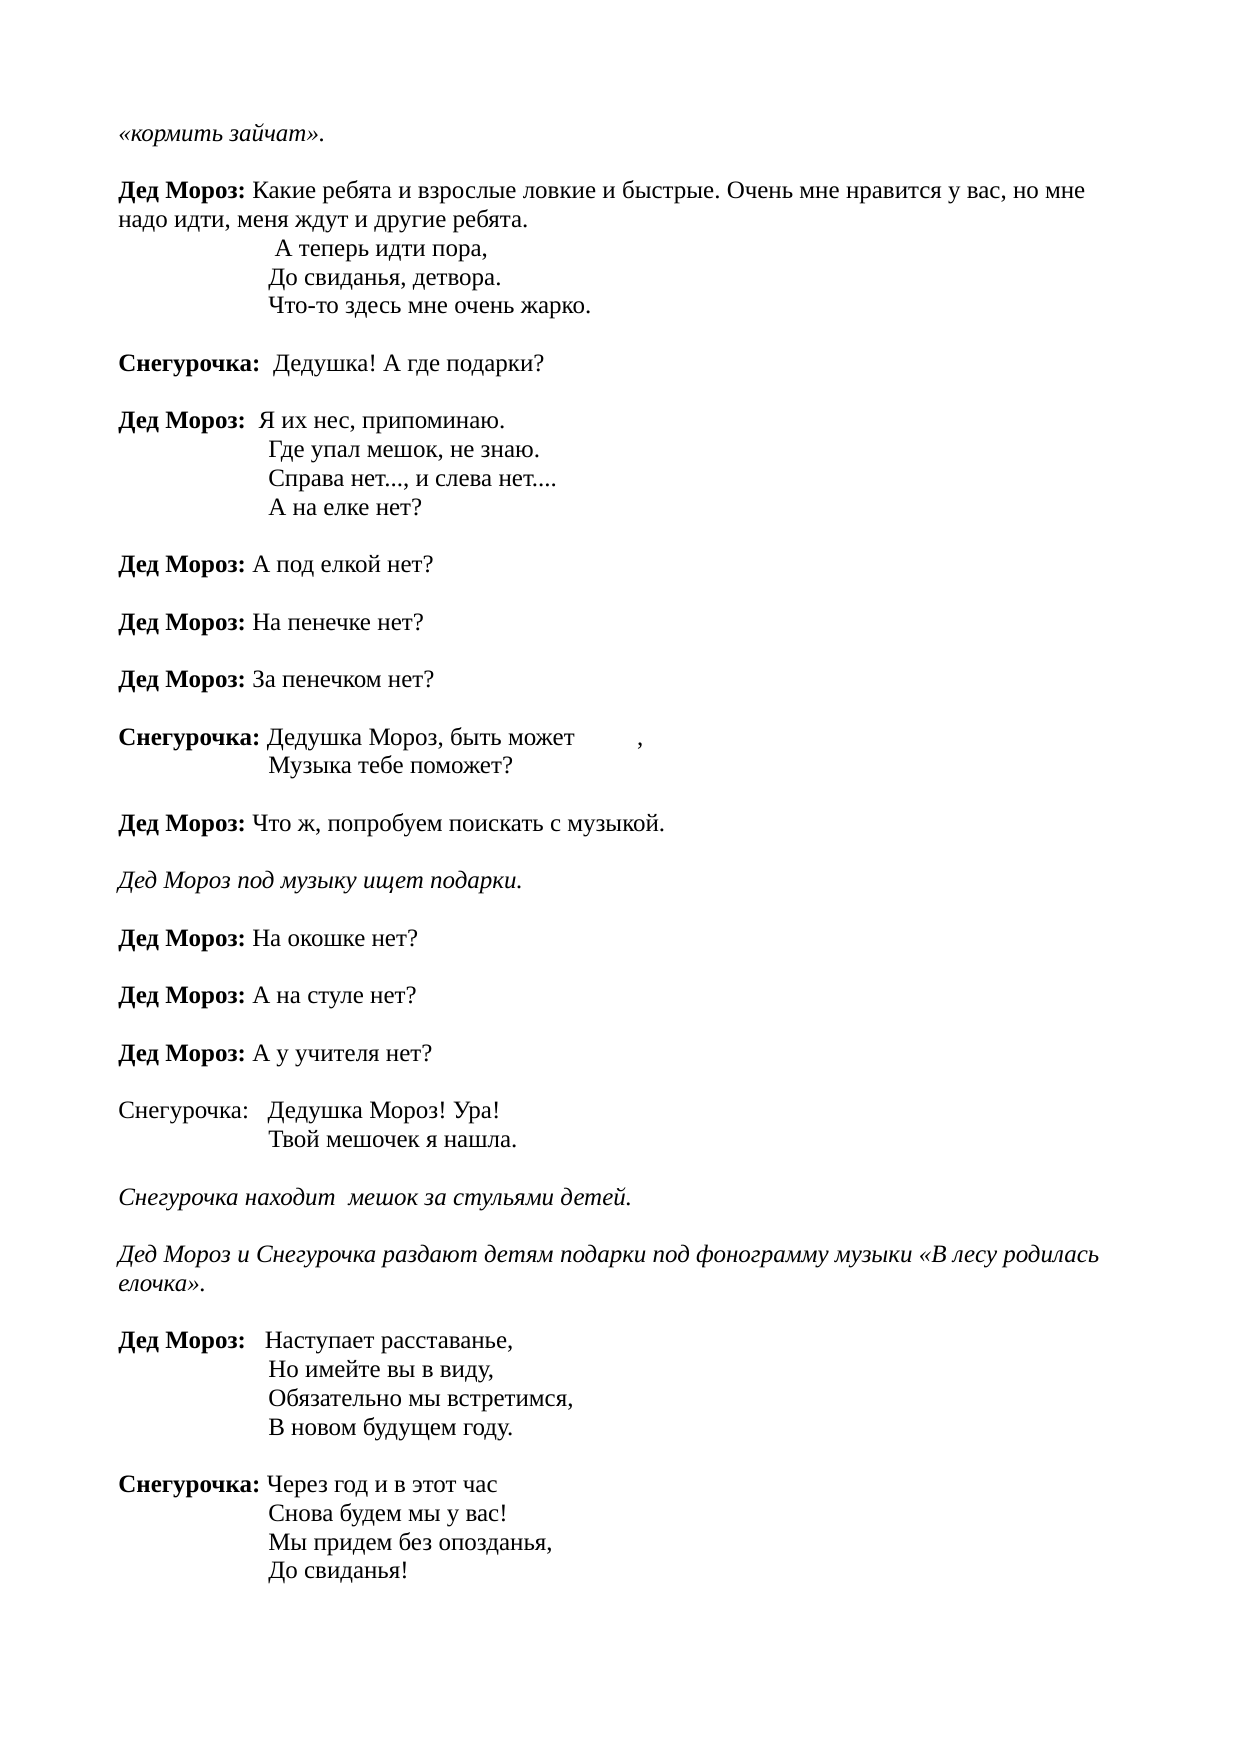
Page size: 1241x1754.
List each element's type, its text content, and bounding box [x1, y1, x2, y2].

text Дед Мороз: Наступает расставанье, [118, 1326, 1122, 1354]
text Дед Мороз и Снегурочка раздают детям подарки под фонограмму музыки «В лесу родилась елочка». [118, 1239, 1122, 1297]
text Дед Мороз: За пенечком нет? [118, 664, 1122, 693]
text В новом будущем году. [118, 1412, 1122, 1441]
text Где упал мешок, не знаю. [118, 434, 1122, 463]
text Снегурочка: Дедушка Мороз, быть может , [118, 722, 1122, 751]
text Снегурочка: Дедушка! А где подарки? [118, 348, 1122, 377]
text Дед Мороз: На пенечке нет? [118, 607, 1122, 636]
text Дед Мороз: А у учителя нет? [118, 1038, 1122, 1067]
text Снова будем мы у вас! [118, 1498, 1122, 1527]
text Что-то здесь мне очень жарко. [118, 291, 1122, 319]
text Дед Мороз: А под елкой нет? [118, 549, 1122, 578]
text Дед Мороз: Я их нес, припоминаю. [118, 406, 1122, 434]
text А на елке нет? [118, 492, 1122, 521]
text До свиданья! [118, 1556, 1122, 1584]
text Но имейте вы в виду, [118, 1354, 1122, 1383]
text Снегурочка: Через год и в этот час [118, 1469, 1122, 1498]
text А теперь идти пора, [118, 233, 1122, 262]
text Дед Мороз под музыку ищет подарки. [118, 866, 1122, 894]
text Дед Мороз: А на стуле нет? [118, 981, 1122, 1009]
text Твой мешочек я нашла. [118, 1124, 1122, 1153]
text Дед Мороз: На окошке нет? [118, 923, 1122, 952]
text Обязательно мы встретимся, [118, 1383, 1122, 1412]
text Мы придем без опозданья, [118, 1527, 1122, 1556]
text Дед Мороз: Что ж, попробуем поискать с музыкой. [118, 808, 1122, 837]
text До свиданья, детвора. [118, 262, 1122, 291]
text Снегурочка находит мешок за стульями детей. [118, 1182, 1122, 1211]
text «кормить зайчат». [118, 118, 1122, 147]
text Снегурочка: Дедушка Мороз! Ура! [118, 1096, 1122, 1124]
text Справа нет..., и слева нет.... [118, 463, 1122, 492]
text Дед Мороз: Какие ребята и взрослые ловкие и быстрые. Очень мне нравится у вас, но мне надо идти, меня ждут и другие ребята. [118, 176, 1122, 233]
text Музыка тебе поможет? [118, 751, 1122, 779]
